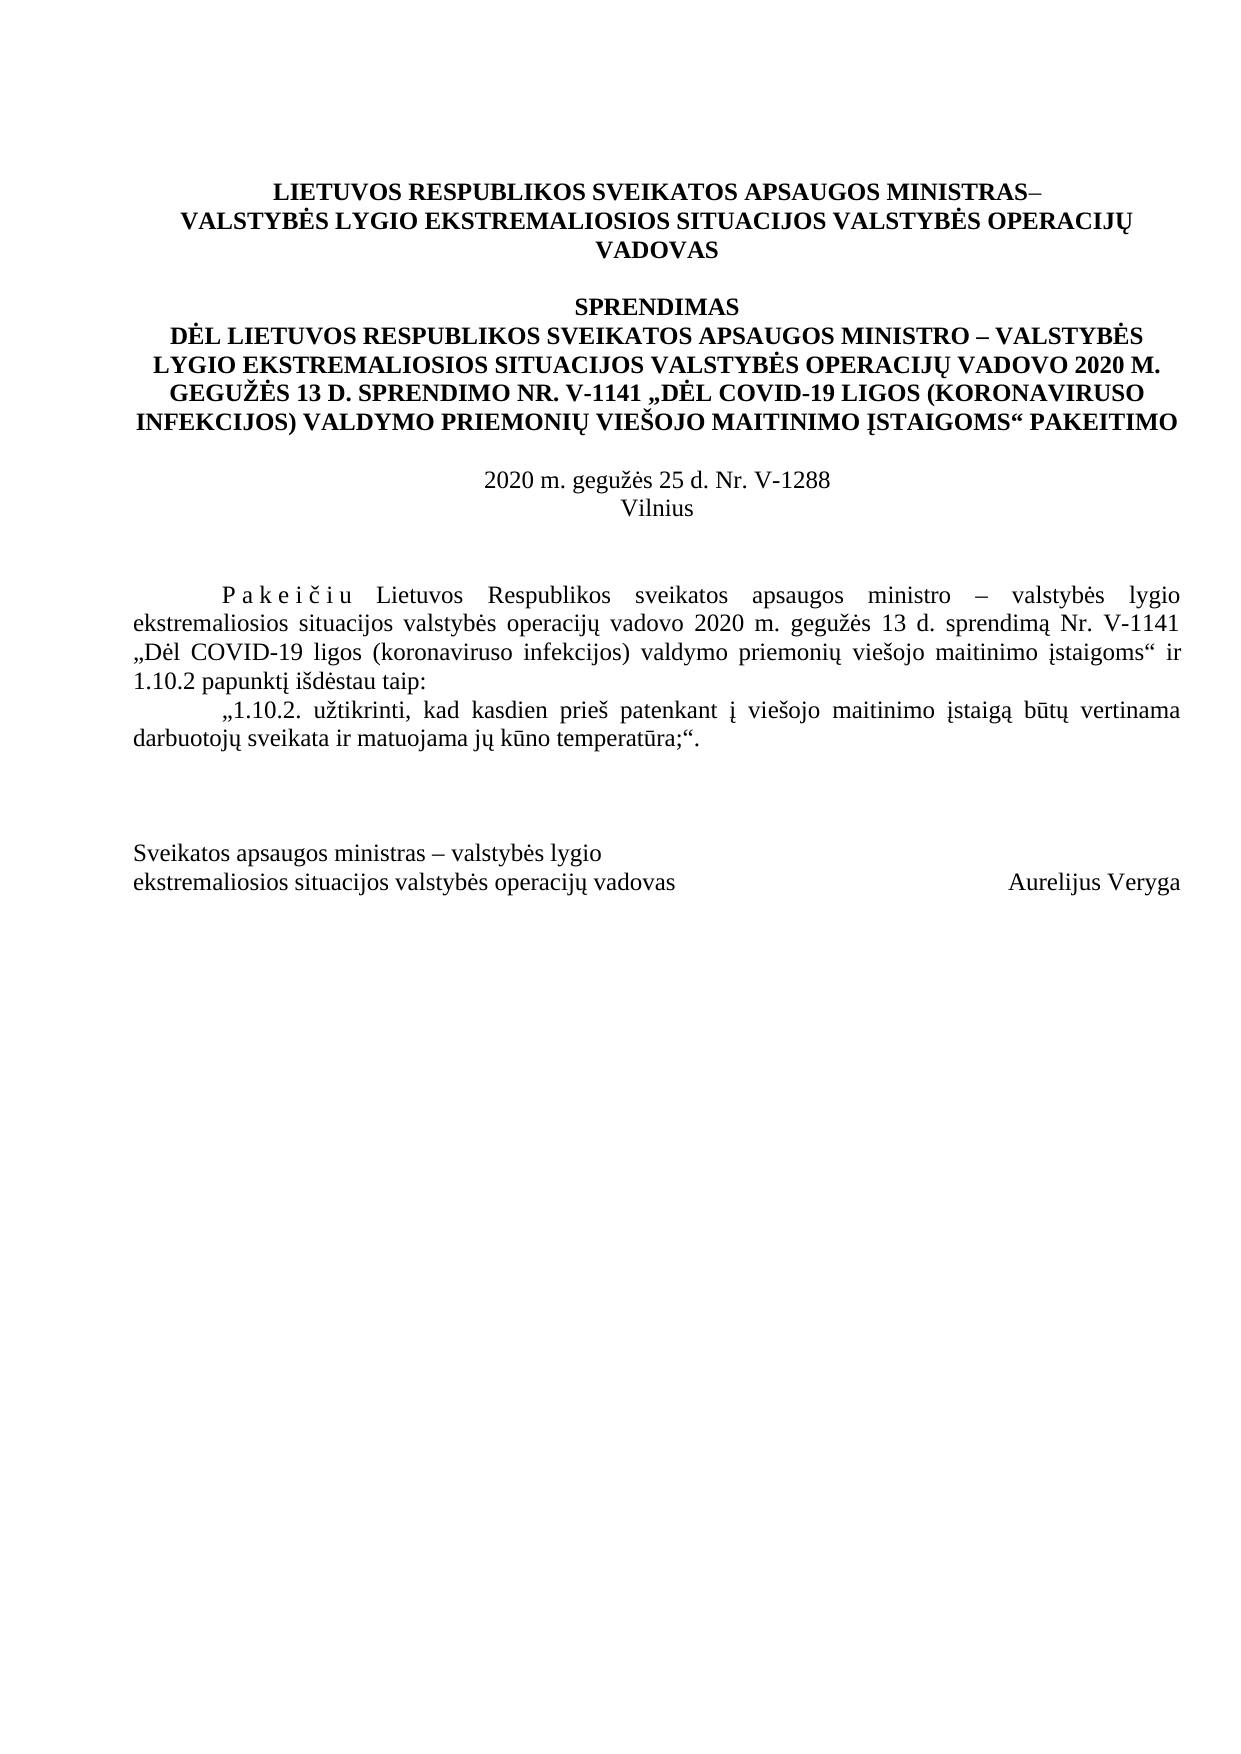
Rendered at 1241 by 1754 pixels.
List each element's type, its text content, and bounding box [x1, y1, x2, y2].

text LIETUVOS RESPUBLIKOS SVEIKATOS APSAUGOS MINISTRAS– [133, 177, 1181, 206]
text Sveikatos apsaugos ministras – valstybės lygio [133, 838, 1181, 867]
text ekstremaliosios situacijos valstybės operacijų vadovas Aurelijus Veryga [133, 867, 1181, 896]
text 2020 m. gegužės 25 d. Nr. V-1288 [133, 465, 1181, 493]
text VALSTYBĖS LYGIO EKSTREMALIOSIOS SITUACIJOS VALSTYBĖS OPERACIJŲ VADOVAS [133, 206, 1181, 263]
text Vilnius [133, 493, 1181, 522]
text DĖL LIETUVOS RESPUBLIKOS SVEIKATOS APSAUGOS MINISTRO – VALSTYBĖS LYGIO EKSTREMALIOSIOS SITUACIJOS VALSTYBĖS OPERACIJŲ VADOVO 2020 M. GEGUŽĖS 13 D. SPRENDIMO NR. V-1141 „DĖL COVID-19 LIGOS (KORONAVIRUSO INFEKCIJOS) VALDYMO PRIEMONIŲ VIEŠOJO MAITINIMO ĮSTAIGOMS“ PAKEITIMO [133, 321, 1181, 436]
text SPRENDIMAS [133, 292, 1181, 321]
text P a k e i č i u Lietuvos Respublikos sveikatos apsaugos ministro – valstybės lygio ekstremaliosios situacijos valstybės operacijų vadovo 2020 m. gegužės 13 d. sprendimą Nr. V-1141 „Dėl COVID-19 ligos (koronaviruso infekcijos) valdymo priemonių viešojo maitinimo įstaigoms“ ir 1.10.2 papunktį išdėstau taip: [133, 580, 1181, 695]
text „1.10.2. užtikrinti, kad kasdien prieš patenkant į viešojo maitinimo įstaigą būtų vertinama darbuotojų sveikata ir matuojama jų kūno temperatūra;“. [133, 695, 1181, 752]
